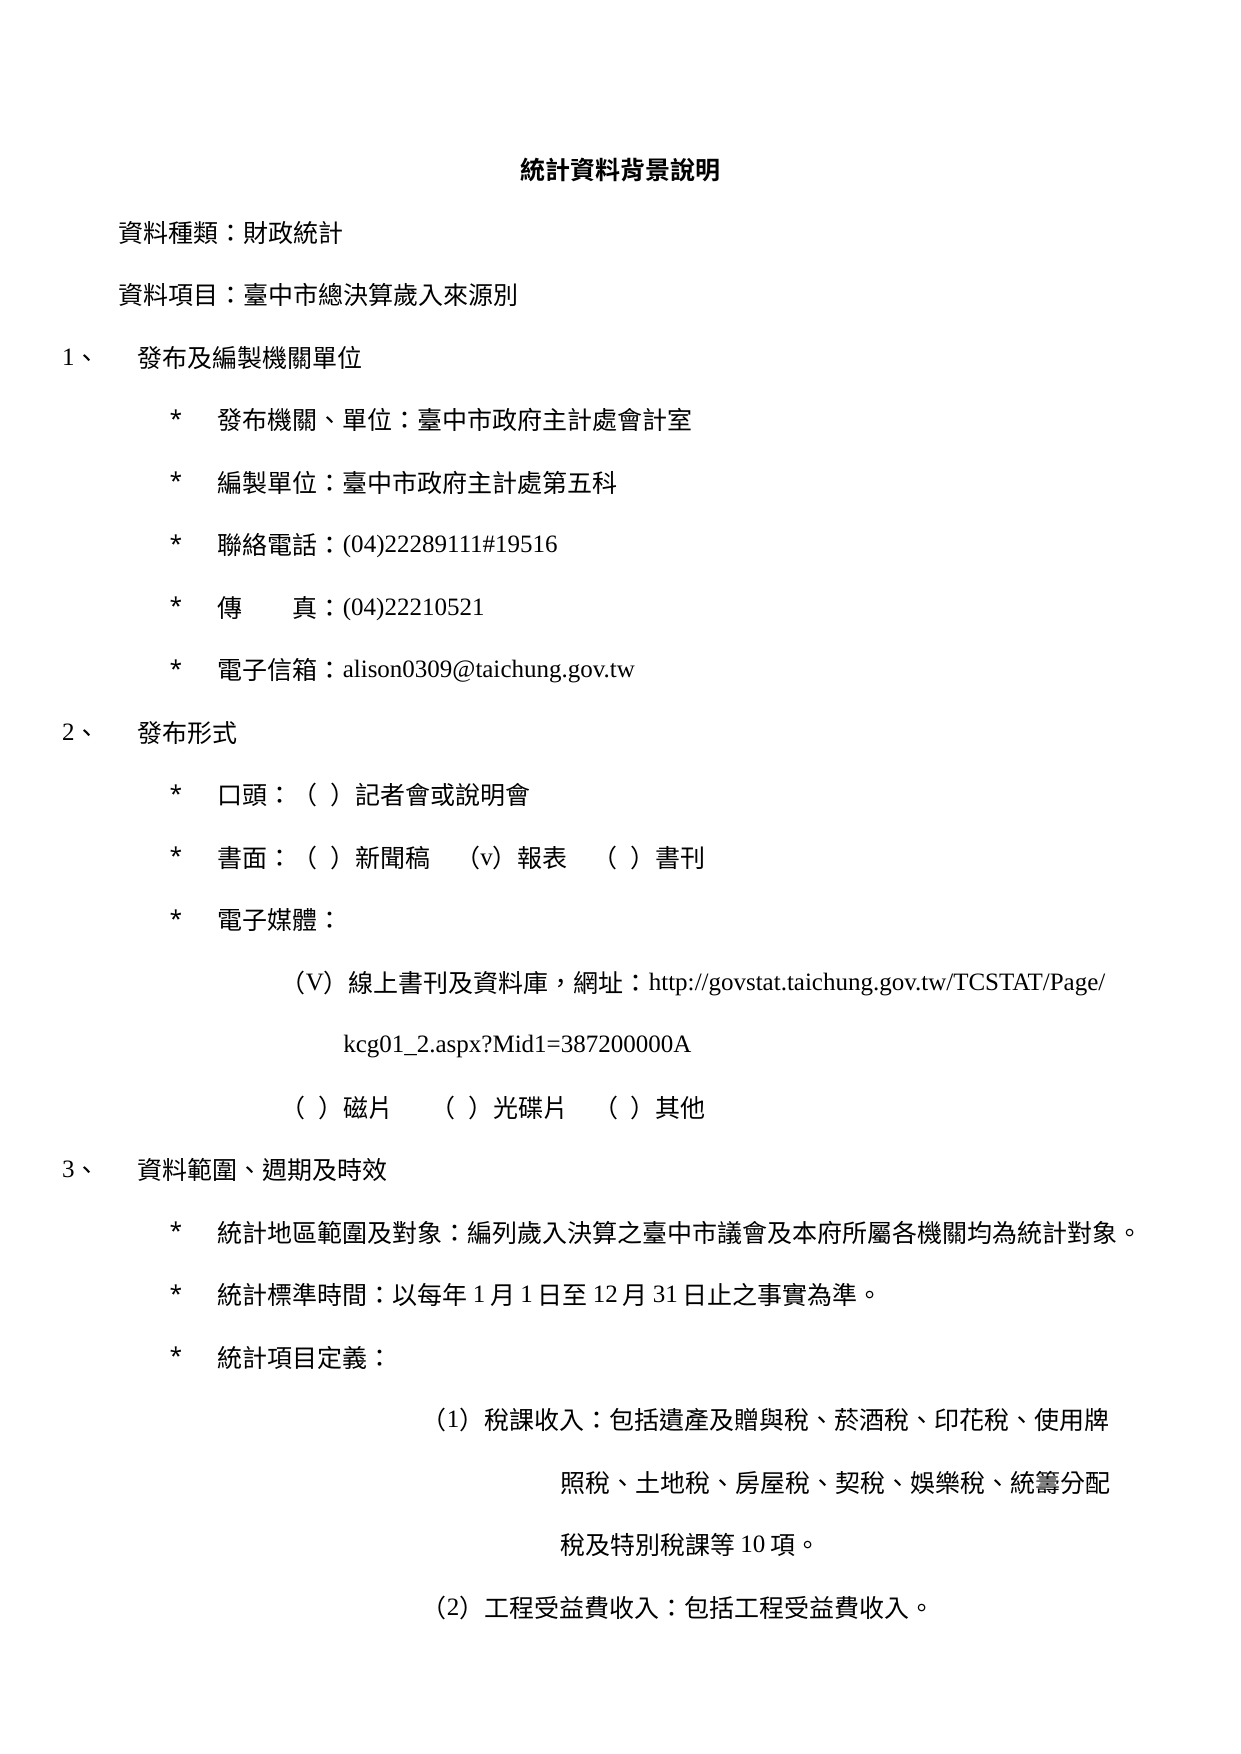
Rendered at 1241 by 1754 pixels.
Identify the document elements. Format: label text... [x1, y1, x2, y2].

list 工程受益費收入：包括工程受益費收入。 [422, 1564, 1122, 1627]
list 統計標準時間：以每年1月1日至12月31日止之事實為準。 [168, 1252, 1122, 1314]
list 編製單位：臺中市政府主計處第五科 [168, 439, 1122, 502]
text 資料種類：財政統計 [118, 189, 1122, 252]
list 稅課收入：包括遺產及贈與稅、菸酒稅、印花稅、使用牌照稅、土地稅、房屋稅、契稅、娛樂稅、統籌分配稅及特別稅課等10項。 [422, 1377, 1122, 1564]
list 發布機關、單位：臺中市政府主計處會計室 [168, 377, 1122, 439]
list 電子媒體： [168, 877, 1122, 939]
text （ ）磁片 （ ）光碟片 （ ）其他 [168, 1064, 1122, 1127]
list 統計項目定義： [168, 1314, 1122, 1377]
text 統計資料背景說明 [118, 127, 1122, 189]
text 資料項目：臺中市總決算歲入來源別 [118, 252, 1122, 314]
list 書面：（ ）新聞稿 （v）報表 （ ）書刊 [168, 814, 1122, 877]
text （V）線上書刊及資料庫，網址：http://govstat.taichung.gov.tw/TCSTAT/Page/kcg01_2.aspx?Mid1=387200000A [281, 939, 1122, 1064]
list 發布及編製機關單位 [62, 314, 1122, 377]
list 統計地區範圍及對象：編列歲入決算之臺中市議會及本府所屬各機關均為統計對象。 [168, 1189, 1122, 1252]
list 電子信箱：alison0309@taichung.gov.tw [168, 627, 1122, 689]
list 發布形式 [62, 689, 1122, 752]
list 口頭：（ ）記者會或說明會 [168, 752, 1122, 814]
list 傳 真：(04)22210521 [168, 564, 1122, 627]
list 資料範圍、週期及時效 [62, 1127, 1122, 1189]
list 聯絡電話：(04)22289111#19516 [168, 502, 1122, 564]
